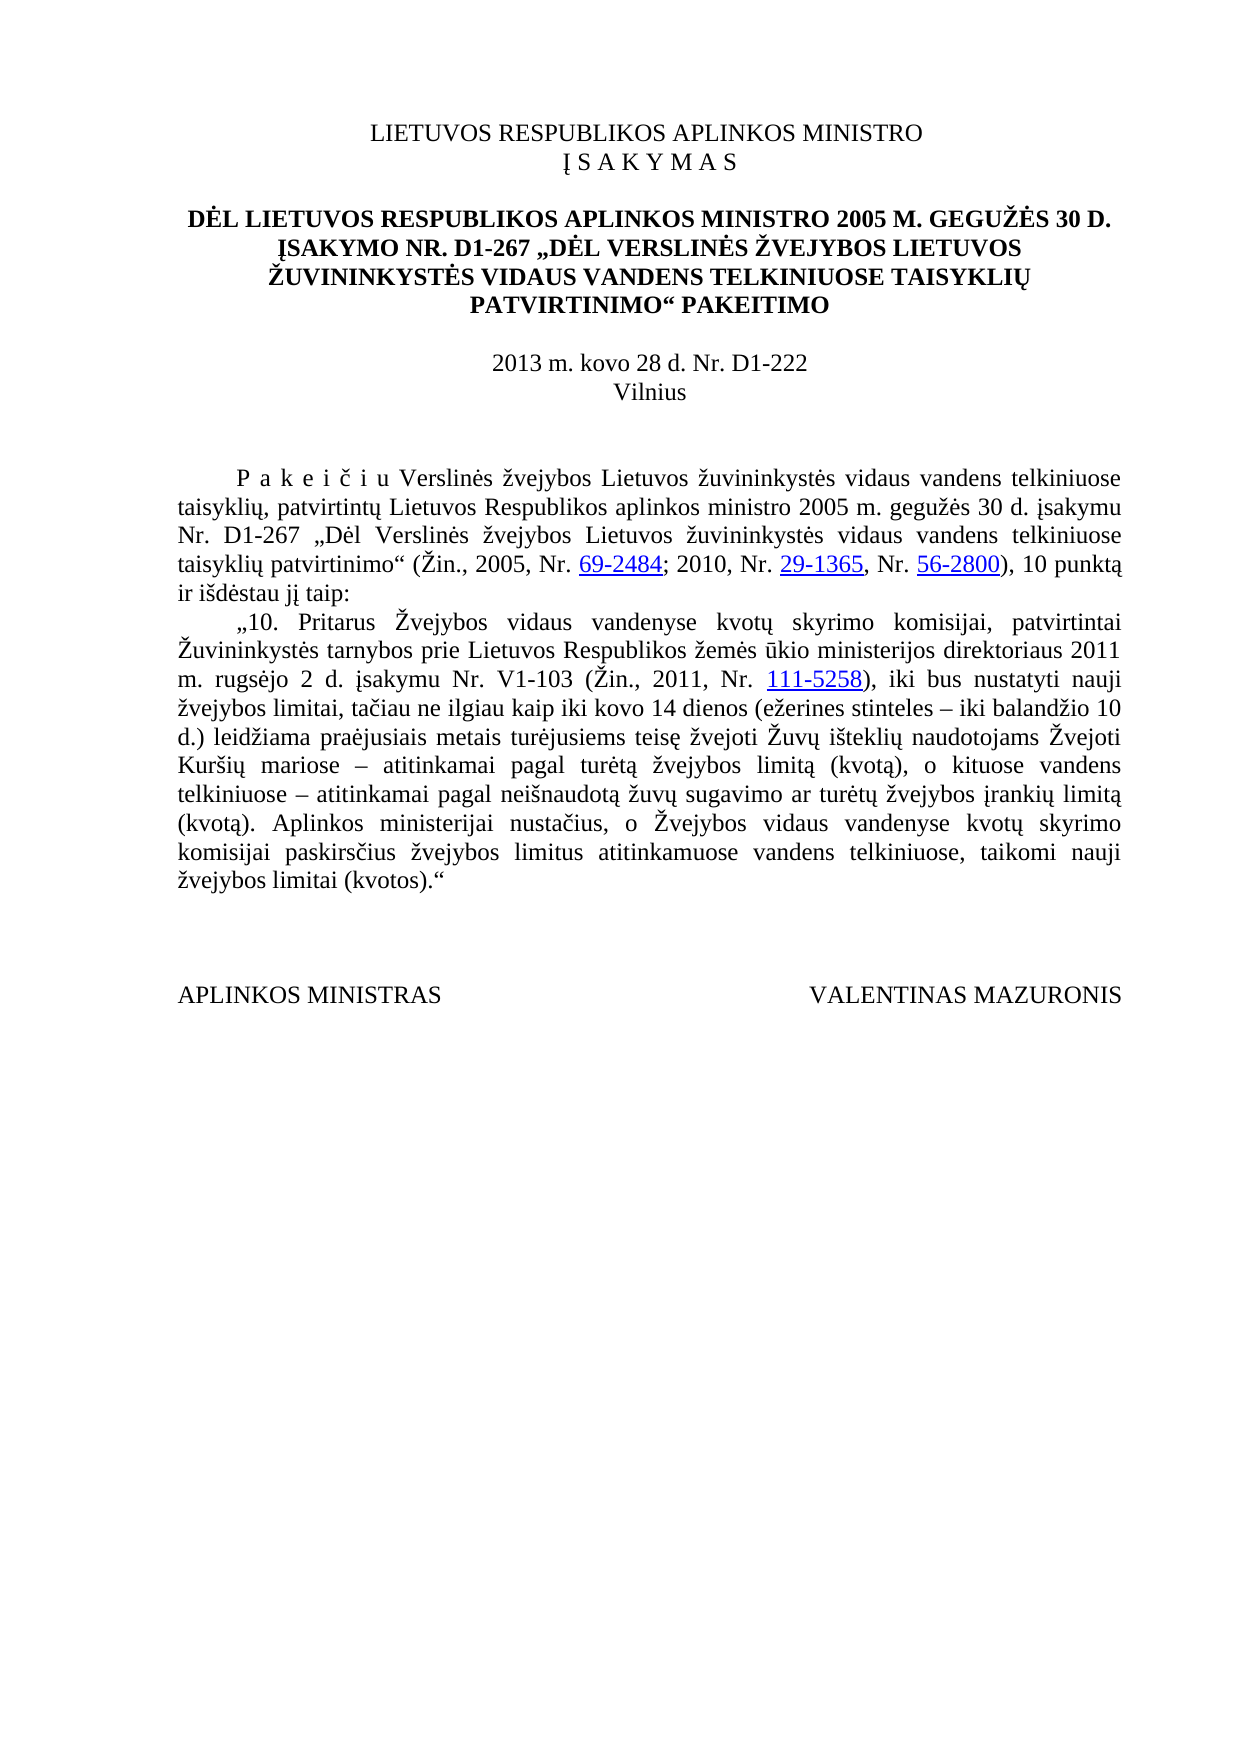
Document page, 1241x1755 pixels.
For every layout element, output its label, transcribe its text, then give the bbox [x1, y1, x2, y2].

text Aplinkos ministras Valentinas Mazuronis [177, 981, 1122, 1009]
text „10. Pritarus Žvejybos vidaus vandenyse kvotų skyrimo komisijai, patvirtintai Žuvininkystės tarnybos prie Lietuvos Respublikos žemės ūkio ministerijos direktoriaus 2011 m. rugsėjo 2 d. įsakymu Nr. V1-103 (Žin., 2011, Nr. 111-5258), iki bus nustatyti nauji žvejybos limitai, tačiau ne ilgiau kaip iki kovo 14 dienos (ežerines stinteles – iki balandžio 10 d.) leidžiama praėjusiais metais turėjusiems teisę žvejoti Žuvų išteklių naudotojams Žvejoti Kuršių mariose – atitinkamai pagal turėtą žvejybos limitą (kvotą), o kituose vandens telkiniuose – atitinkamai pagal neišnaudotą žuvų sugavimo ar turėtų žvejybos įrankių limitą (kvotą). Aplinkos ministerijai nustačius, o Žvejybos vidaus vandenyse kvotų skyrimo komisijai paskirsčius žvejybos limitus atitinkamuose vandens telkiniuose, taikomi nauji žvejybos limitai (kvotos).“ [177, 607, 1122, 894]
text 2013 m. kovo 28 d. Nr. D1-222 [177, 348, 1122, 377]
text DĖL LIETUVOS RESPUBLIKOS APLINKOS MINISTRO 2005 M. GEGUŽĖS 30 D. ĮSAKYMO Nr. D1-267 „DĖL VERSLINĖS ŽVEJYBOS LIETUVOS ŽUVININKYSTĖS VIDAUS VANDENS TELKINIUOSE TAISYKLIŲ PATVIRTINIMO“ PAKEITIMO [177, 204, 1122, 319]
text Į S A K Y M A S [177, 147, 1122, 176]
text P a k e i č i u Verslinės žvejybos Lietuvos žuvininkystės vidaus vandens telkiniuose taisyklių, patvirtintų Lietuvos Respublikos aplinkos ministro 2005 m. gegužės 30 d. įsakymu Nr. D1-267 „Dėl Verslinės žvejybos Lietuvos žuvininkystės vidaus vandens telkiniuose taisyklių patvirtinimo“ (Žin., 2005, Nr. 69-2484; 2010, Nr. 29-1365, Nr. 56-2800), 10 punktą ir išdėstau jį taip: [177, 463, 1122, 607]
text Vilnius [177, 377, 1122, 406]
text LIETUVOS RESPUBLIKOS APLINKOS MINISTRO [177, 118, 1122, 147]
